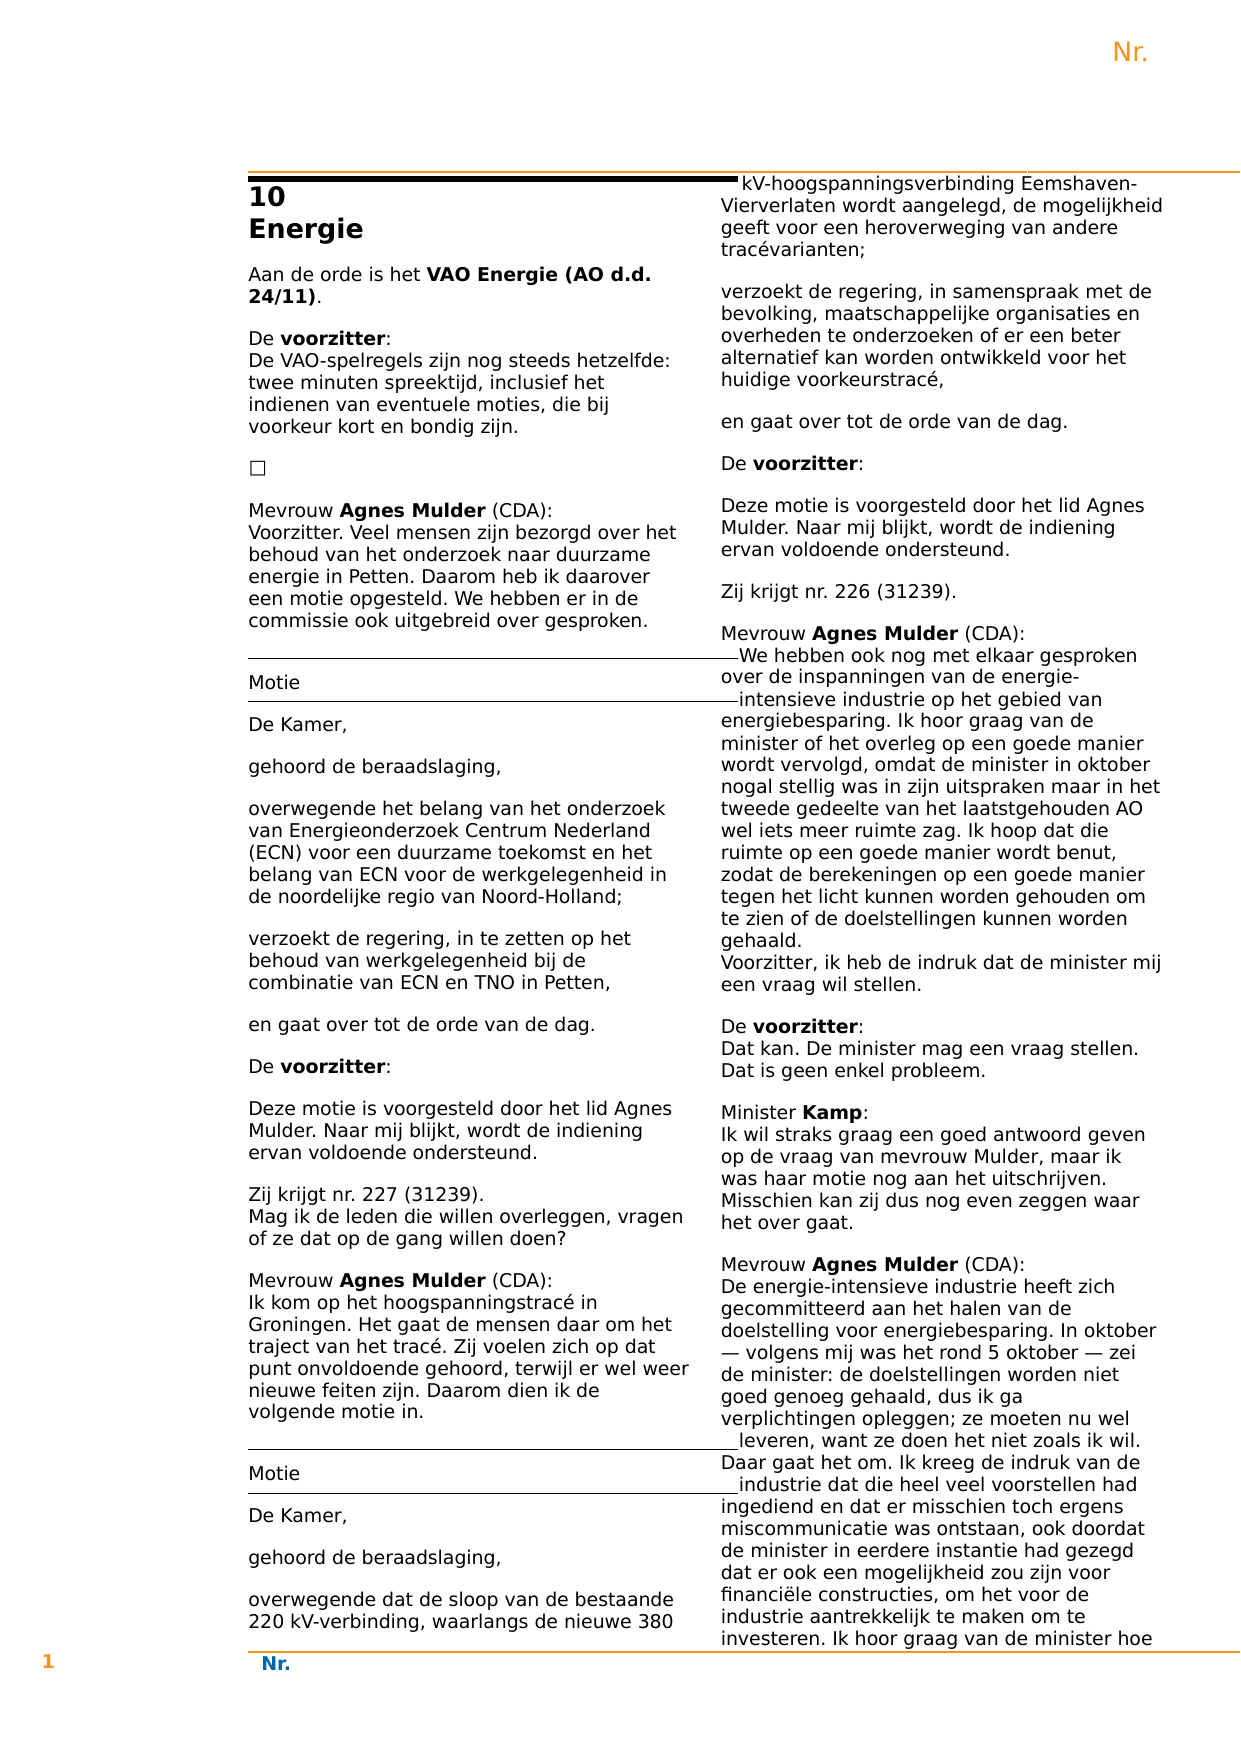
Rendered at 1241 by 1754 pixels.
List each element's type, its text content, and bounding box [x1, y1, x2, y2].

title 10 Energie [248, 182, 691, 244]
text ⬜ [248, 458, 691, 480]
text De voorzitter: [248, 1056, 691, 1078]
text Zij krijgt nr. 227 (31239). [248, 1184, 691, 1206]
text De voorzitter: [721, 1016, 1163, 1038]
text De energie-intensieve industrie heeft zich gecommitteerd aan het halen van de doelstelling voor energiebesparing. In oktober — volgens mij was het rond 5 oktober — zei de minister: de doelstellingen worden niet goed genoeg gehaald, dus ik ga verplichtingen opleggen; ze moeten nu wel leveren, want ze doen het niet zoals ik wil. Daar gaat het om. Ik kreeg de indruk van de industrie dat die heel veel voorstellen had ingediend en dat er misschien toch ergens miscommunicatie was ontstaan, ook doordat de minister in eerdere instantie had gezegd dat er ook een mogelijkheid zou zijn voor financiële constructies, om het voor de industrie aantrekkelijk te maken om te investeren. Ik hoor graag van de minister hoe [721, 1276, 1163, 1649]
text De VAO-spelregels zijn nog steeds hetzelfde: twee minuten spreektijd, inclusief het indienen van eventuele moties, die bij voorkeur kort en bondig zijn. [248, 350, 691, 438]
text gehoord de beraadslaging, [248, 1547, 691, 1569]
text Deze motie is voorgesteld door het lid Agnes Mulder. Naar mij blijkt, wordt de indiening ervan voldoende ondersteund. [248, 1098, 691, 1164]
text Dat kan. De minister mag een vraag stellen. Dat is geen enkel probleem. [721, 1038, 1163, 1082]
text Mevrouw Agnes Mulder (CDA): [721, 1254, 1163, 1276]
text gehoord de beraadslaging, [248, 756, 691, 778]
text verzoekt de regering, in samenspraak met de bevolking, maatschappelijke organisaties en overheden te onderzoeken of er een beter alternatief kan worden ontwikkeld voor het huidige voorkeurstracé, [721, 281, 1163, 391]
text overwegende het belang van het onderzoek van Energieonderzoek Centrum Nederland (ECN) voor een duurzame toekomst en het belang van ECN voor de werkgelegenheid in de noordelijke regio van Noord-Holland; [248, 798, 691, 908]
text kV-hoogspanningsverbinding Eemshaven-Vierverlaten wordt aangelegd, de mogelijkheid geeft voor een heroverweging van andere tracévarianten; [721, 173, 1163, 261]
text Zij krijgt nr. 226 (31239). [721, 581, 1163, 602]
text Motie [248, 672, 691, 694]
text Ik wil straks graag een goed antwoord geven op de vraag van mevrouw Mulder, maar ik was haar motie nog aan het uitschrijven. Misschien kan zij dus nog even zeggen waar het over gaat. [721, 1124, 1163, 1234]
text Mevrouw Agnes Mulder (CDA): [248, 500, 691, 522]
text We hebben ook nog met elkaar gesproken over de inspanningen van de energie-intensieve industrie op het gebied van energiebesparing. Ik hoor graag van de minister of het overleg op een goede manier wordt vervolgd, omdat de minister in oktober nogal stellig was in zijn uitspraken maar in het tweede gedeelte van het laatstgehouden AO wel iets meer ruimte zag. Ik hoop dat die ruimte op een goede manier wordt benut, zodat de berekeningen op een goede manier tegen het licht kunnen worden gehouden om te zien of de doelstellingen kunnen worden gehaald. [721, 644, 1163, 952]
text en gaat over tot de orde van de dag. [248, 1014, 691, 1036]
text Aan de orde is het VAO Energie (AO d.d. 24/11). [248, 264, 691, 308]
text De Kamer, [248, 1505, 691, 1527]
text verzoekt de regering, in te zetten op het behoud van werkgelegenheid bij de combinatie van ECN en TNO in Petten, [248, 928, 691, 994]
text De Kamer, [248, 714, 691, 736]
text en gaat over tot de orde van de dag. [721, 411, 1163, 433]
text Mevrouw Agnes Mulder (CDA): [721, 622, 1163, 644]
text Ik kom op het hoogspanningstracé in Groningen. Het gaat de mensen daar om het traject van het tracé. Zij voelen zich op dat punt onvoldoende gehoord, terwijl er wel weer nieuwe feiten zijn. Daarom dien ik de volgende motie in. [248, 1292, 691, 1423]
text Motie [248, 1463, 691, 1485]
text De voorzitter: [721, 453, 1163, 474]
text De voorzitter: [248, 328, 691, 350]
text Deze motie is voorgesteld door het lid Agnes Mulder. Naar mij blijkt, wordt de indiening ervan voldoende ondersteund. [721, 494, 1163, 561]
text Mag ik de leden die willen overleggen, vragen of ze dat op de gang willen doen? [248, 1206, 691, 1249]
text Voorzitter, ik heb de indruk dat de minister mij een vraag wil stellen. [721, 952, 1163, 996]
text Mevrouw Agnes Mulder (CDA): [248, 1269, 691, 1292]
text Minister Kamp: [721, 1102, 1163, 1124]
text overwegende dat de sloop van de bestaande 220 kV-verbinding, waarlangs de nieuwe 380 [248, 1589, 691, 1633]
text Voorzitter. Veel mensen zijn bezorgd over het behoud van het onderzoek naar duurzame energie in Petten. Daarom heb ik daarover een motie opgesteld. We hebben er in de commissie ook uitgebreid over gesproken. [248, 522, 691, 632]
